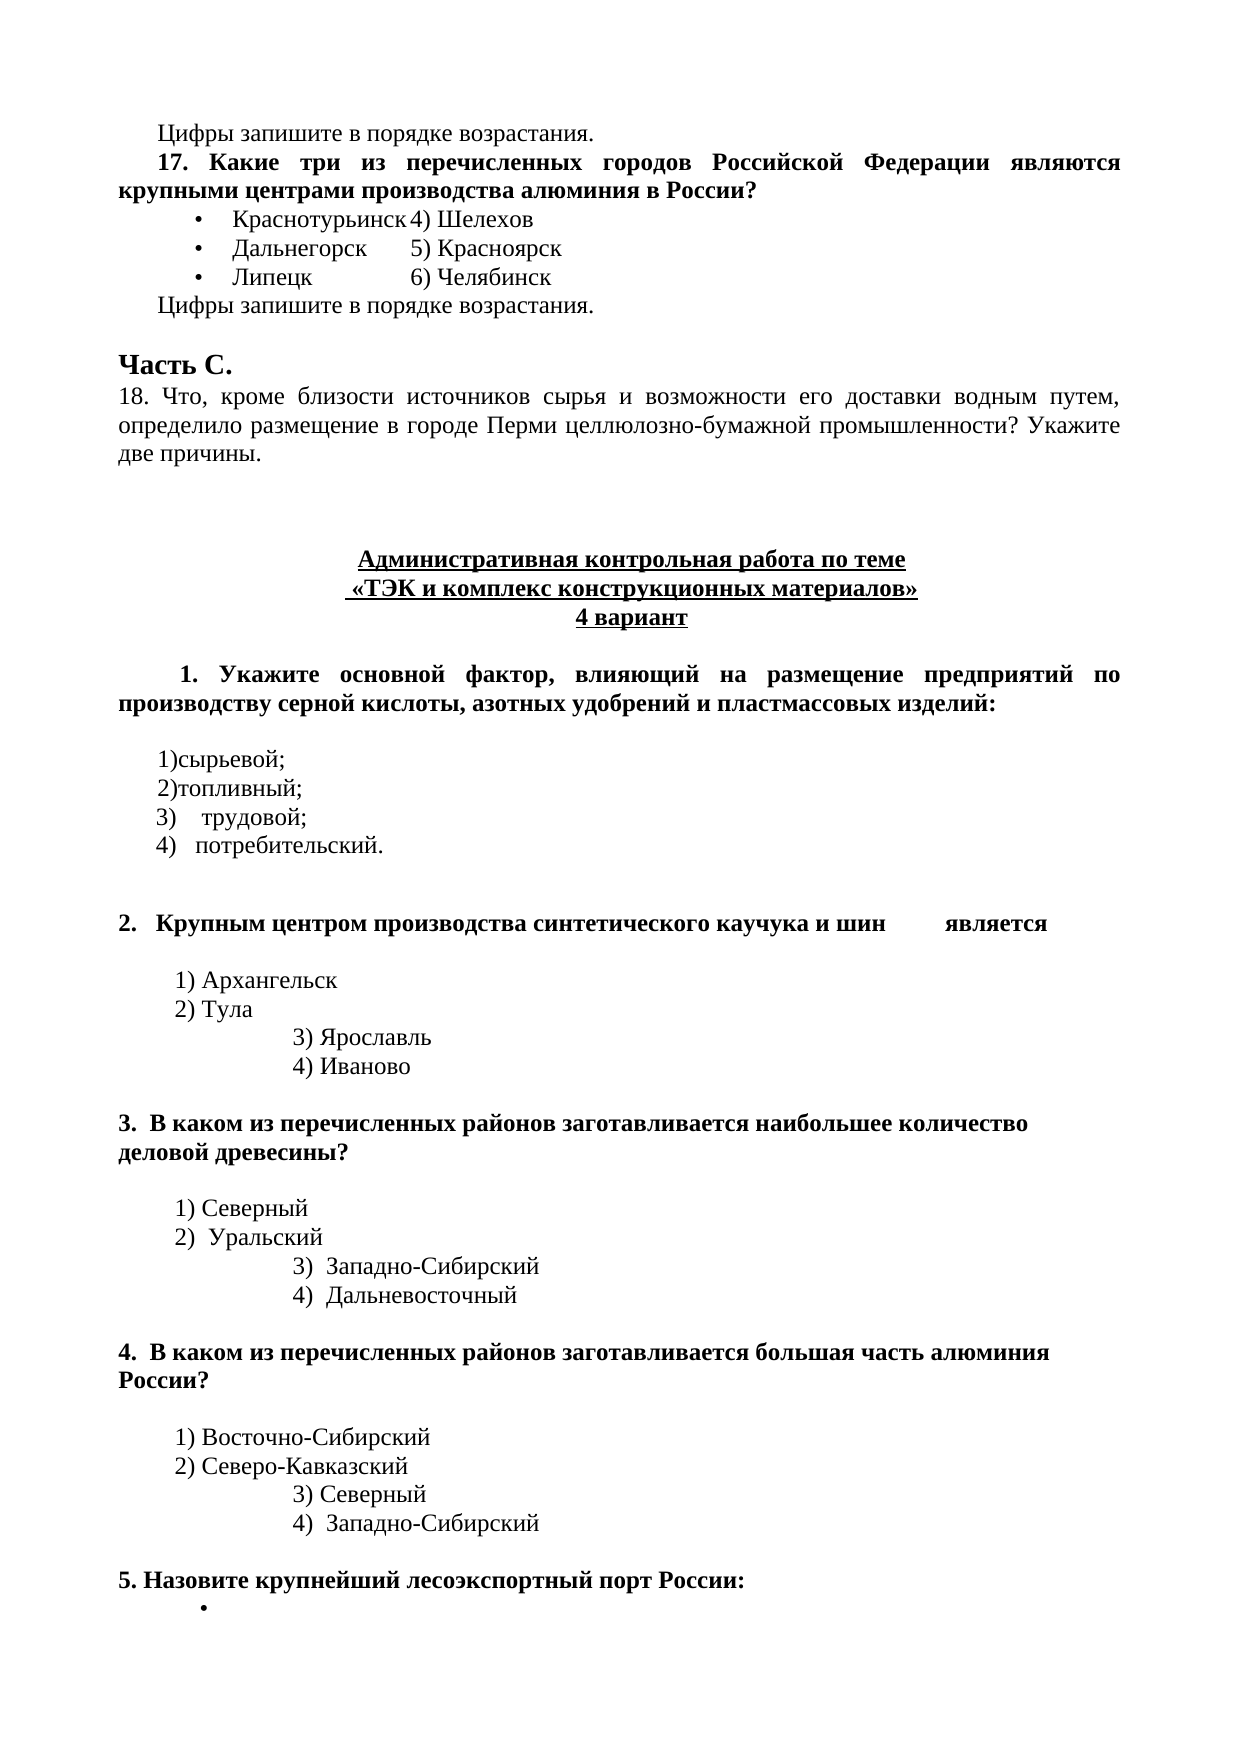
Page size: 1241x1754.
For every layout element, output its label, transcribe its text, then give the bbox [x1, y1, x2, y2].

text 1. Укажите основной фактор, влияющий на размещение предприятий по производству серной кислоты, азотных удобрений и пластмассовых изделий: [118, 659, 1122, 716]
text 17. Какие три из перечисленных городов Российской Федерации являются крупными центрами производства алюминия в России? [118, 147, 1122, 204]
text 2) Тула [174, 994, 1122, 1022]
text 2) Северо-Кавказский [174, 1451, 1122, 1479]
text 4 вариант [118, 602, 1116, 631]
text 1) Восточно-Сибирский [174, 1422, 1122, 1451]
text 1) Северный [174, 1193, 1122, 1222]
text 18. Что, кроме близости источников сырья и возможности его доставки водным путем, определило размещение в городе Перми целлюлозно-бумажной промышленности? Укажите две причины. [118, 381, 1121, 467]
list Липецк 6) Челябинск [194, 262, 1122, 291]
text 5. Назовите крупнейший лесоэкспортный порт России: [118, 1565, 1122, 1594]
list Краснотурьинск 4) Шелехов [194, 204, 1122, 233]
text Цифры запишите в порядке возрастания. [157, 118, 1118, 147]
text 2) Уральский [174, 1222, 1122, 1251]
text 4) Западно-Сибирский [174, 1508, 1122, 1537]
text 1) Архангельск [174, 965, 1122, 994]
text «ТЭК и комплекс конструкционных материалов» [118, 573, 1116, 602]
text 4) Дальневосточный [174, 1280, 1122, 1308]
text 3. В каком из перечисленных районов заготавливается наибольшее количество деловой древесины? [118, 1108, 1122, 1166]
text Часть С. [118, 347, 1122, 381]
text 4) Иваново [174, 1051, 1122, 1080]
text 4) потребительский. [156, 831, 1122, 859]
text 3) Северный [174, 1479, 1122, 1508]
text Цифры запишите в порядке возрастания. [157, 291, 1074, 319]
list Дальнегорск 5) Красноярск [194, 233, 1122, 262]
text 4. В каком из перечисленных районов заготавливается большая часть алюминия России? [118, 1337, 1122, 1394]
text 3) трудовой; [156, 802, 1122, 831]
text 3) Западно-Сибирский [174, 1251, 1122, 1280]
text 3) Ярославль [174, 1022, 1122, 1051]
text Административная контрольная работа по теме [118, 544, 1116, 573]
text 2. Крупным центром производства синтетического каучука и шин является [118, 908, 1122, 937]
text 1)сырьевой; [118, 744, 1122, 773]
text 2)топливный; [118, 773, 1122, 802]
